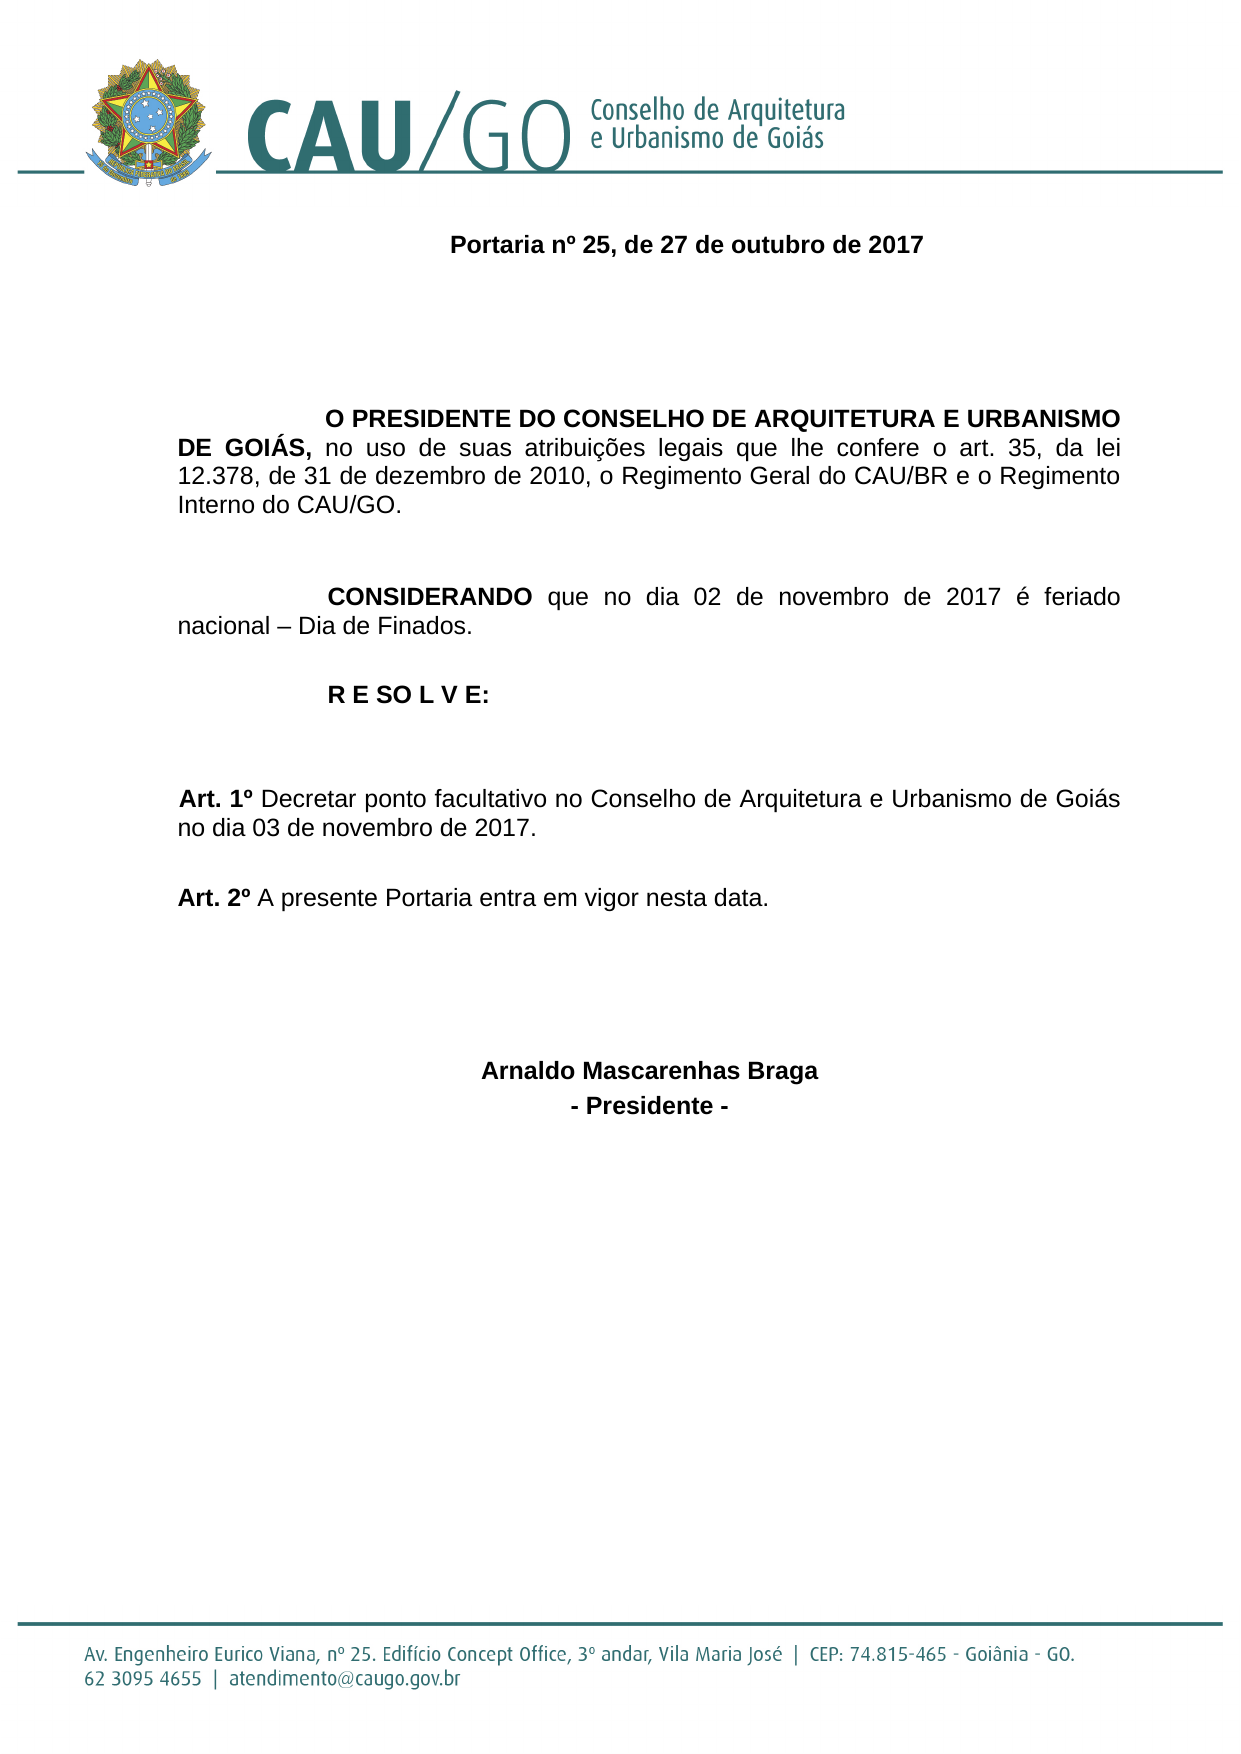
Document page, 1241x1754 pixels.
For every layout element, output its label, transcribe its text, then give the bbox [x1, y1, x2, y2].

text Arnaldo Mascarenhas Braga [177, 1056, 1122, 1085]
list Portaria nº 25, de 27 de outubro de 2017 [215, 230, 1122, 259]
picture [0, 0, 1239, 207]
picture [0, 1605, 1240, 1754]
text O PRESIDENTE DO CONSELHO DE ARQUITETURA E URBANISMO DE GOIÁS, no uso de suas atribuições legais que lhe confere o art. 35, da lei 12.378, de 31 de dezembro de 2010, o Regimento Geral do CAU/BR e o Regimento Interno do CAU/GO. [177, 404, 1122, 519]
text Art. 2º A presente Portaria entra em vigor nesta data. [177, 882, 1122, 911]
text - Presidente - [177, 1091, 1122, 1119]
text R E SO L V E: [252, 680, 1122, 709]
text Art. 1º Decretar ponto facultativo no Conselho de Arquitetura e Urbanismo de Goiás no dia 03 de novembro de 2017. [177, 784, 1122, 842]
text CONSIDERANDO que no dia 02 de novembro de 2017 é feriado nacional – Dia de Finados. [177, 582, 1122, 640]
